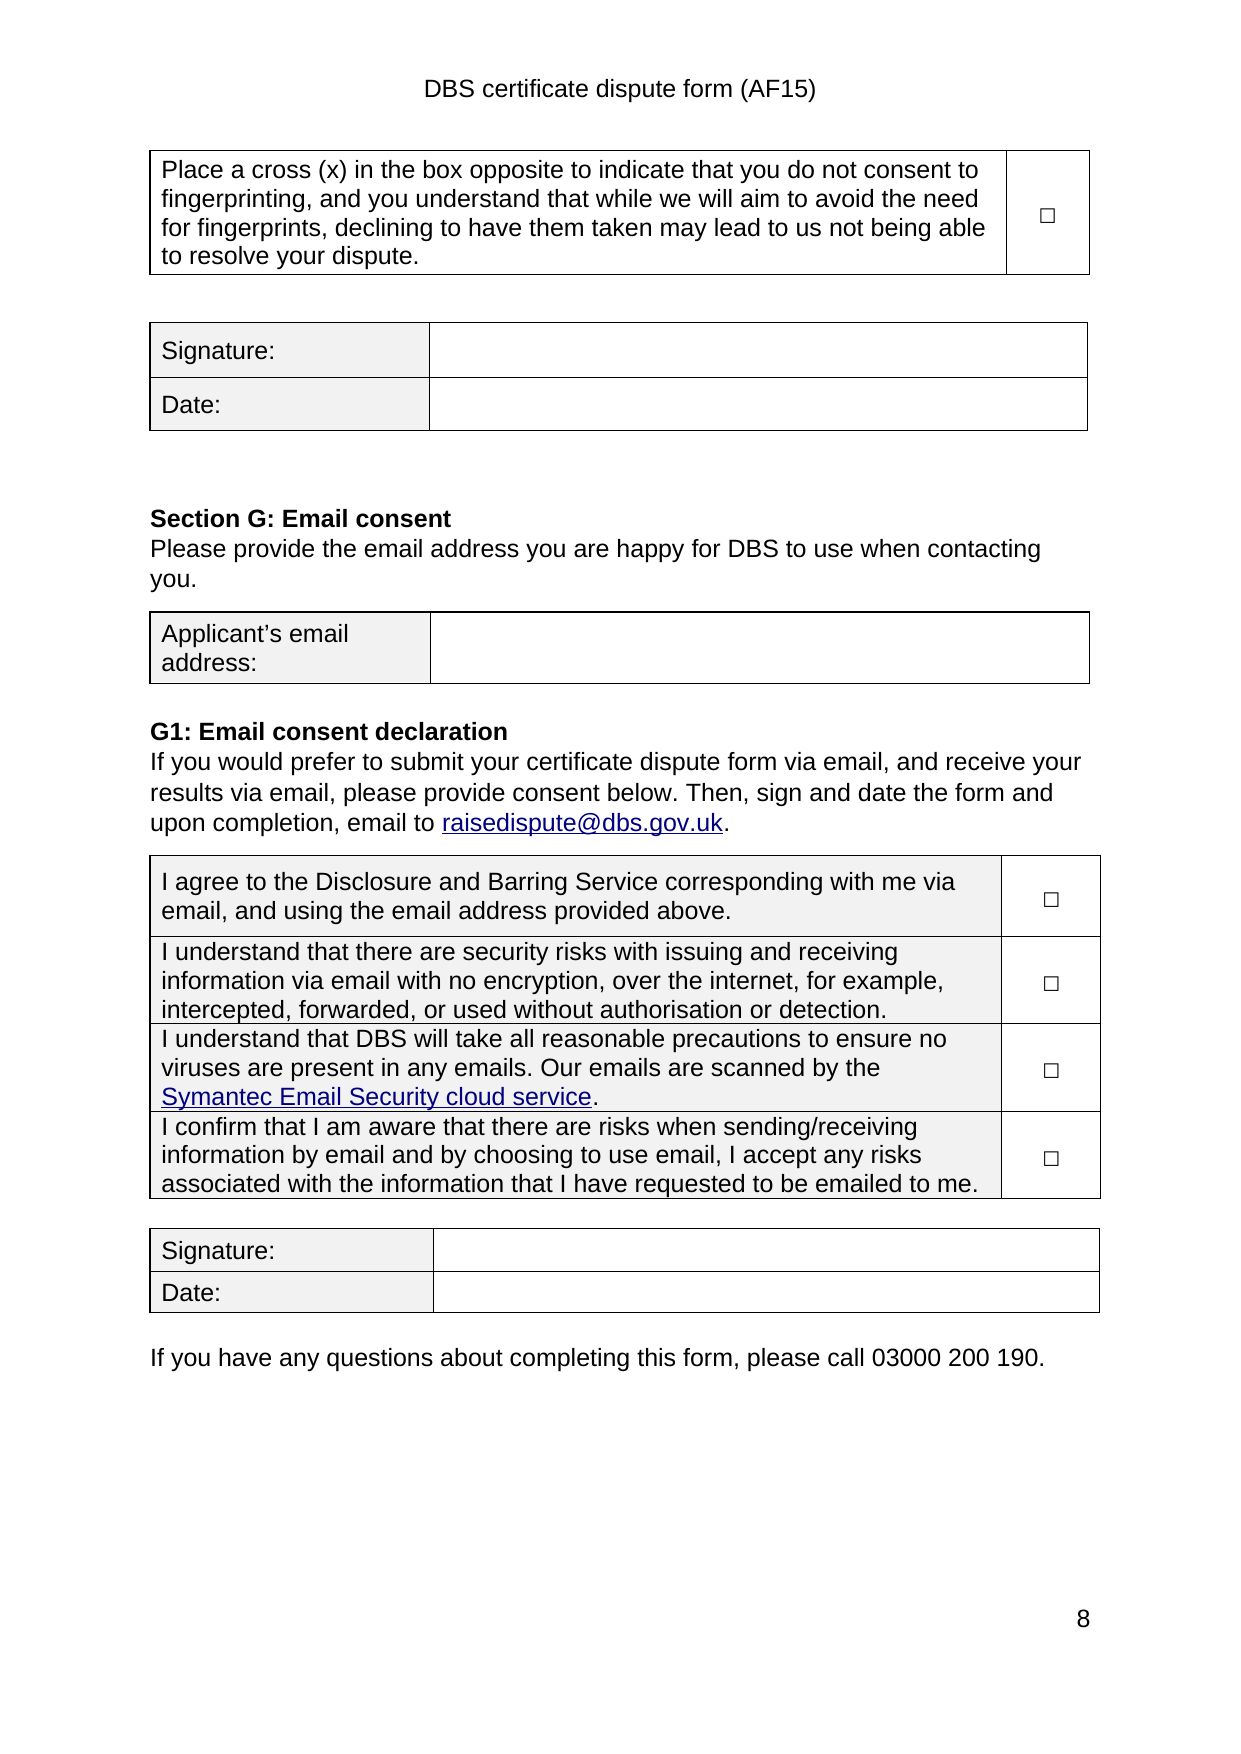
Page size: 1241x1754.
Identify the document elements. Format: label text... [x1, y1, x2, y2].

table_cell I understand that DBS will take all reasonable precautions to ensure no viruses are present in any emails. Our emails are scanned by the Symantec Email Security cloud service. [151, 1024, 1001, 1111]
table_cell I confirm that I am aware that there are risks when sending/receiving information by email and by choosing to use email, I accept any risks associated with the information that I have requested to be emailed to me. [151, 1112, 1001, 1198]
table_cell ☐ [1002, 937, 1100, 1023]
table_header Signature: [151, 323, 429, 377]
text Please provide the email address you are happy for DBS to use when contacting you. [150, 534, 1090, 593]
table_cell Date: [151, 1272, 433, 1312]
table_cell [434, 1272, 1099, 1312]
table_header I agree to the Disclosure and Barring Service corresponding with me via email, and using the email address provided above. [151, 856, 1001, 936]
text If you have any questions about completing this form, please call 03000 200 190. [150, 1313, 1090, 1372]
table_header Applicant’s email address: [151, 613, 430, 682]
table_cell [430, 378, 1087, 430]
table_cell ☐ [1002, 1024, 1100, 1111]
subtitle Section G: Email consent [150, 503, 1090, 532]
table_header Signature: [151, 1229, 433, 1271]
table_header [434, 1229, 1099, 1271]
table_cell I understand that there are security risks with issuing and receiving information via email with no encryption, over the internet, for example, intercepted, forwarded, or used without authorisation or detection. [151, 937, 1001, 1023]
table_header ☐ [1002, 856, 1100, 936]
table_cell ☐ [1002, 1112, 1100, 1198]
subtitle G1: Email consent declaration [150, 717, 1090, 746]
text If you would prefer to submit your certificate dispute form via email, and receive your results via email, please provide consent below. Then, sign and date the form and upon completion, email to raisedispute@dbs.gov.uk. [150, 747, 1090, 837]
table_header [431, 613, 1089, 682]
table_cell Date: [151, 378, 429, 430]
table_header Place a cross (x) in the box opposite to indicate that you do not consent to fingerprinting, and you understand that while we will aim to avoid the need for fingerprints, declining to have them taken may lead to us not being able to resolve your dispute. [151, 151, 1006, 274]
table_header [430, 323, 1087, 377]
table_header ☐ [1007, 151, 1089, 274]
